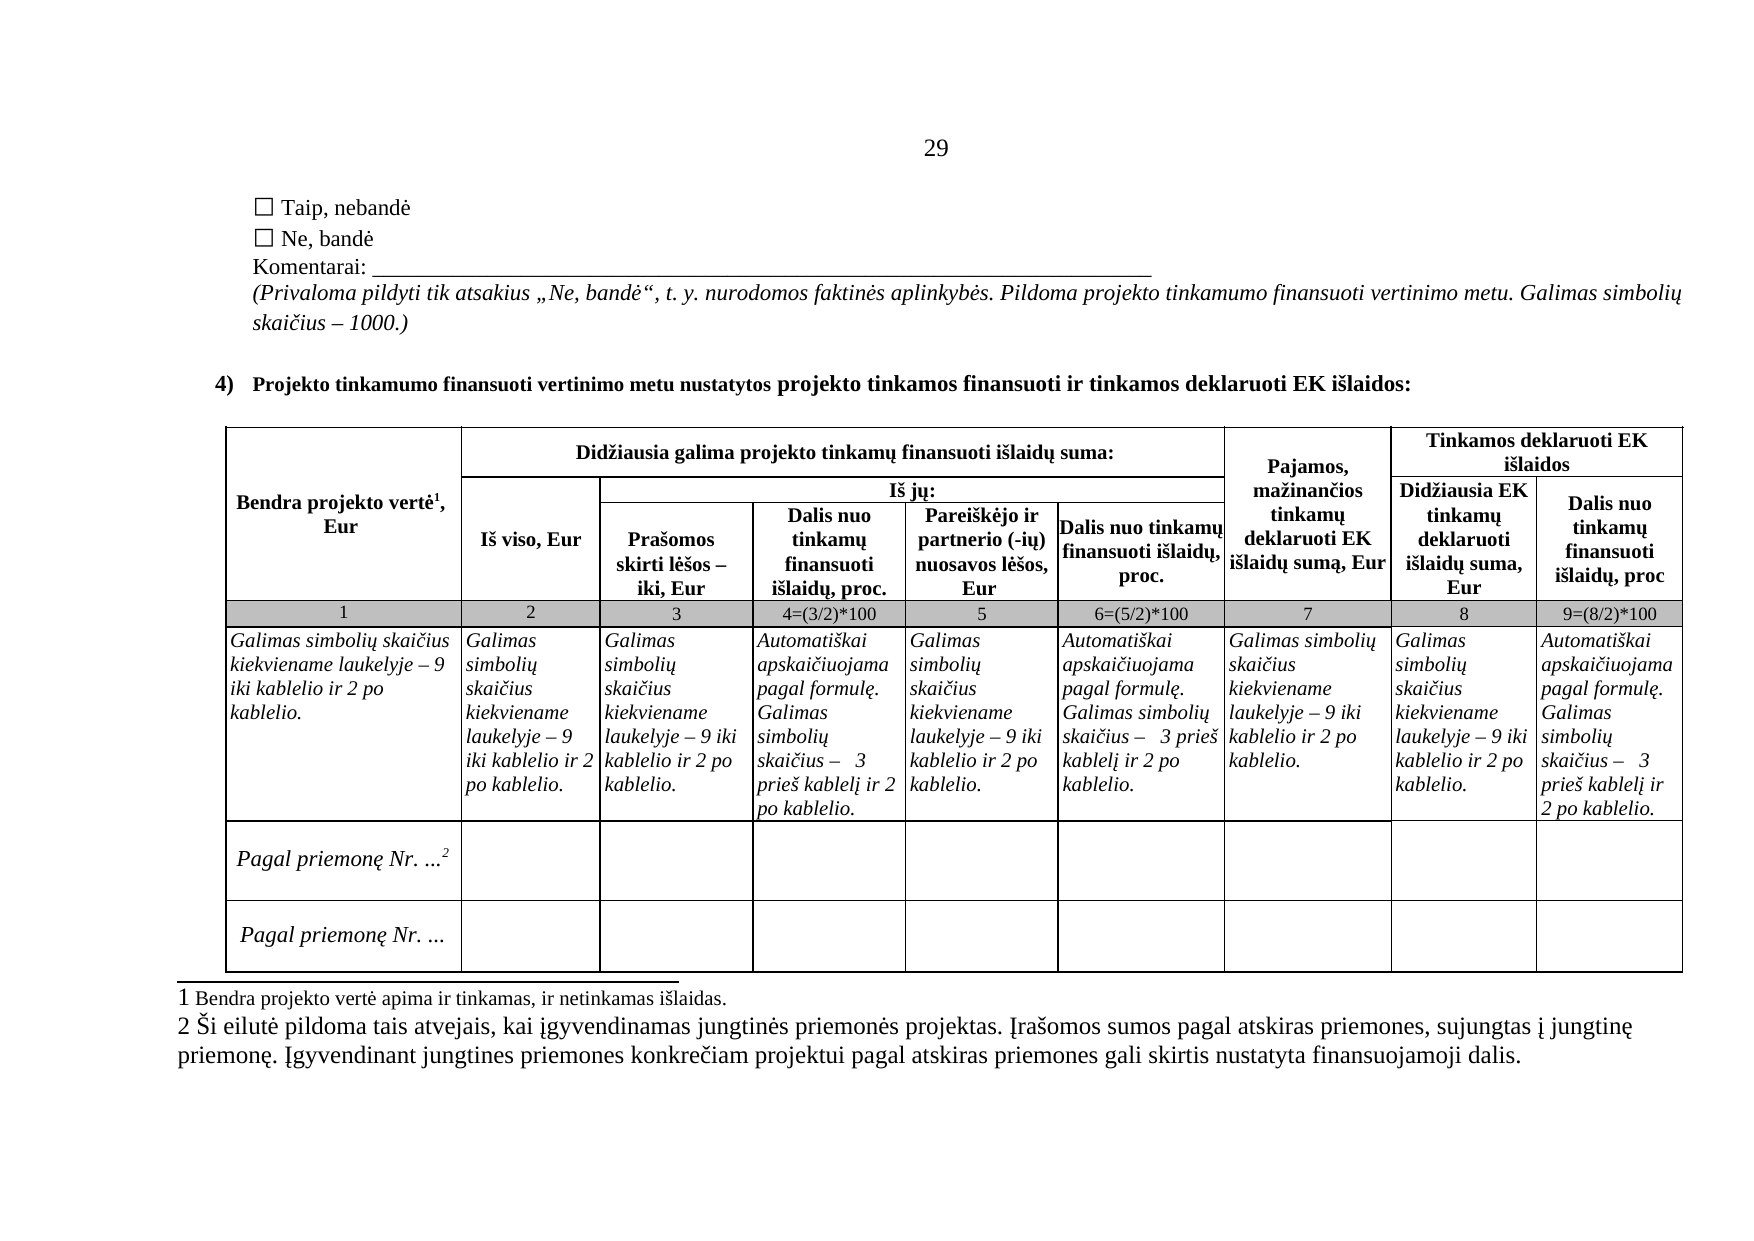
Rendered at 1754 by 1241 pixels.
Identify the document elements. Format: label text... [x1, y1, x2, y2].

table_cell Dalis nuo tinkamų finansuoti išlaidų, proc. [754, 503, 905, 599]
table_cell [754, 822, 905, 899]
table_cell Galimas simbolių skaičius kiekviename laukelyje – 9 iki kablelio ir 2 po kablelio. [1392, 627, 1536, 820]
table_cell Galimas simbolių skaičius kiekviename laukelyje – 9 iki kablelio ir 2 po kablelio. [1225, 628, 1391, 820]
table_cell [906, 822, 1057, 899]
table_cell [906, 901, 1057, 971]
table_cell Didžiausia EK tinkamų deklaruoti išlaidų suma, Eur [1392, 477, 1536, 599]
table_cell [462, 901, 599, 971]
table_cell 3 [601, 601, 752, 626]
table_cell Automatiškai apskaičiuojama pagal formulę. Galimas simbolių skaičius – 3 prieš kablelį ir 2 po kablelio. [1537, 627, 1682, 820]
table_cell [1225, 822, 1391, 899]
table_header Didžiausia galima projekto tinkamų finansuoti išlaidų suma: [462, 428, 1224, 476]
table_cell 4=(3/2)*100 [754, 601, 905, 626]
table_cell [1537, 901, 1682, 971]
text Komentarai: ____________________________________________________________________ [252, 253, 1695, 279]
table_cell [462, 822, 599, 899]
table_cell Prašomos skirti lėšos – iki, Eur [601, 503, 752, 599]
table_cell Galimas simbolių skaičius kiekviename laukelyje – 9 iki kablelio ir 2 po kablelio. [601, 628, 752, 820]
table_cell [754, 901, 905, 971]
table_cell Dalis nuo tinkamų finansuoti išlaidų, proc. [1059, 503, 1224, 599]
text 4) Projekto tinkamumo finansuoti vertinimo metu nustatytos projekto tinkamos finansuoti ir tinkamos deklaruoti EK išlaidos: [215, 370, 1695, 396]
table_cell 9=(8/2)*100 [1537, 601, 1682, 626]
table_header Bendra projekto vertė, Eur [227, 428, 461, 599]
text ⬜ Taip, nebandė [252, 190, 1695, 222]
table_cell 8 [1392, 601, 1536, 626]
table_cell [1059, 822, 1224, 899]
table_cell [1392, 821, 1536, 899]
table_header Pajamos, mažinančios tinkamų deklaruoti EK išlaidų sumą, Eur [1225, 428, 1390, 599]
table_cell Galimas simbolių skaičius kiekviename laukelyje – 9 iki kablelio ir 2 po kablelio. [906, 628, 1057, 820]
table_cell [601, 822, 752, 899]
table_cell Automatiškai apskaičiuojama pagal formulę. Galimas simbolių skaičius – 3 prieš kablelį ir 2 po kablelio. [1059, 628, 1224, 820]
table_cell Pagal priemonę Nr. ... [227, 901, 461, 971]
table_cell 2 [462, 601, 599, 626]
table_cell Galimas simbolių skaičius kiekviename laukelyje – 9 iki kablelio ir 2 po kablelio. [462, 628, 599, 820]
table_cell [601, 901, 752, 971]
table_cell Pagal priemonę Nr. ... [227, 822, 461, 899]
table_cell Pareiškėjo ir partnerio (-ių) nuosavos lėšos, Eur [906, 503, 1057, 599]
table_cell 5 [906, 601, 1057, 626]
text ⬜ Ne, bandė [252, 222, 1695, 253]
table_cell 6=(5/2)*100 [1059, 601, 1224, 626]
table_cell 7 [1225, 601, 1391, 626]
table_cell [1059, 901, 1224, 971]
table_cell [1225, 901, 1391, 971]
table_cell Automatiškai apskaičiuojama pagal formulę. Galimas simbolių skaičius – 3 prieš kablelį ir 2 po kablelio. [754, 628, 905, 820]
text (Privaloma pildyti tik atsakius „Ne, bandė“, t. y. nurodomos faktinės aplinkybės. Pildoma projekto tinkamumo finansuoti vertinimo metu. Galimas simbolių skaičius – 1000.) [252, 279, 1695, 336]
table_cell Iš viso, Eur [462, 478, 599, 599]
table_cell [1392, 901, 1536, 971]
table_cell 1 [227, 601, 461, 626]
table_cell Dalis nuo tinkamų finansuoti išlaidų, proc [1537, 477, 1682, 599]
table_cell Iš jų: [601, 478, 1224, 502]
table_header Tinkamos deklaruoti EK išlaidos [1392, 428, 1682, 476]
table_cell [1537, 821, 1682, 899]
table_cell Galimas simbolių skaičius kiekviename laukelyje – 9 iki kablelio ir 2 po kablelio. [227, 628, 461, 820]
